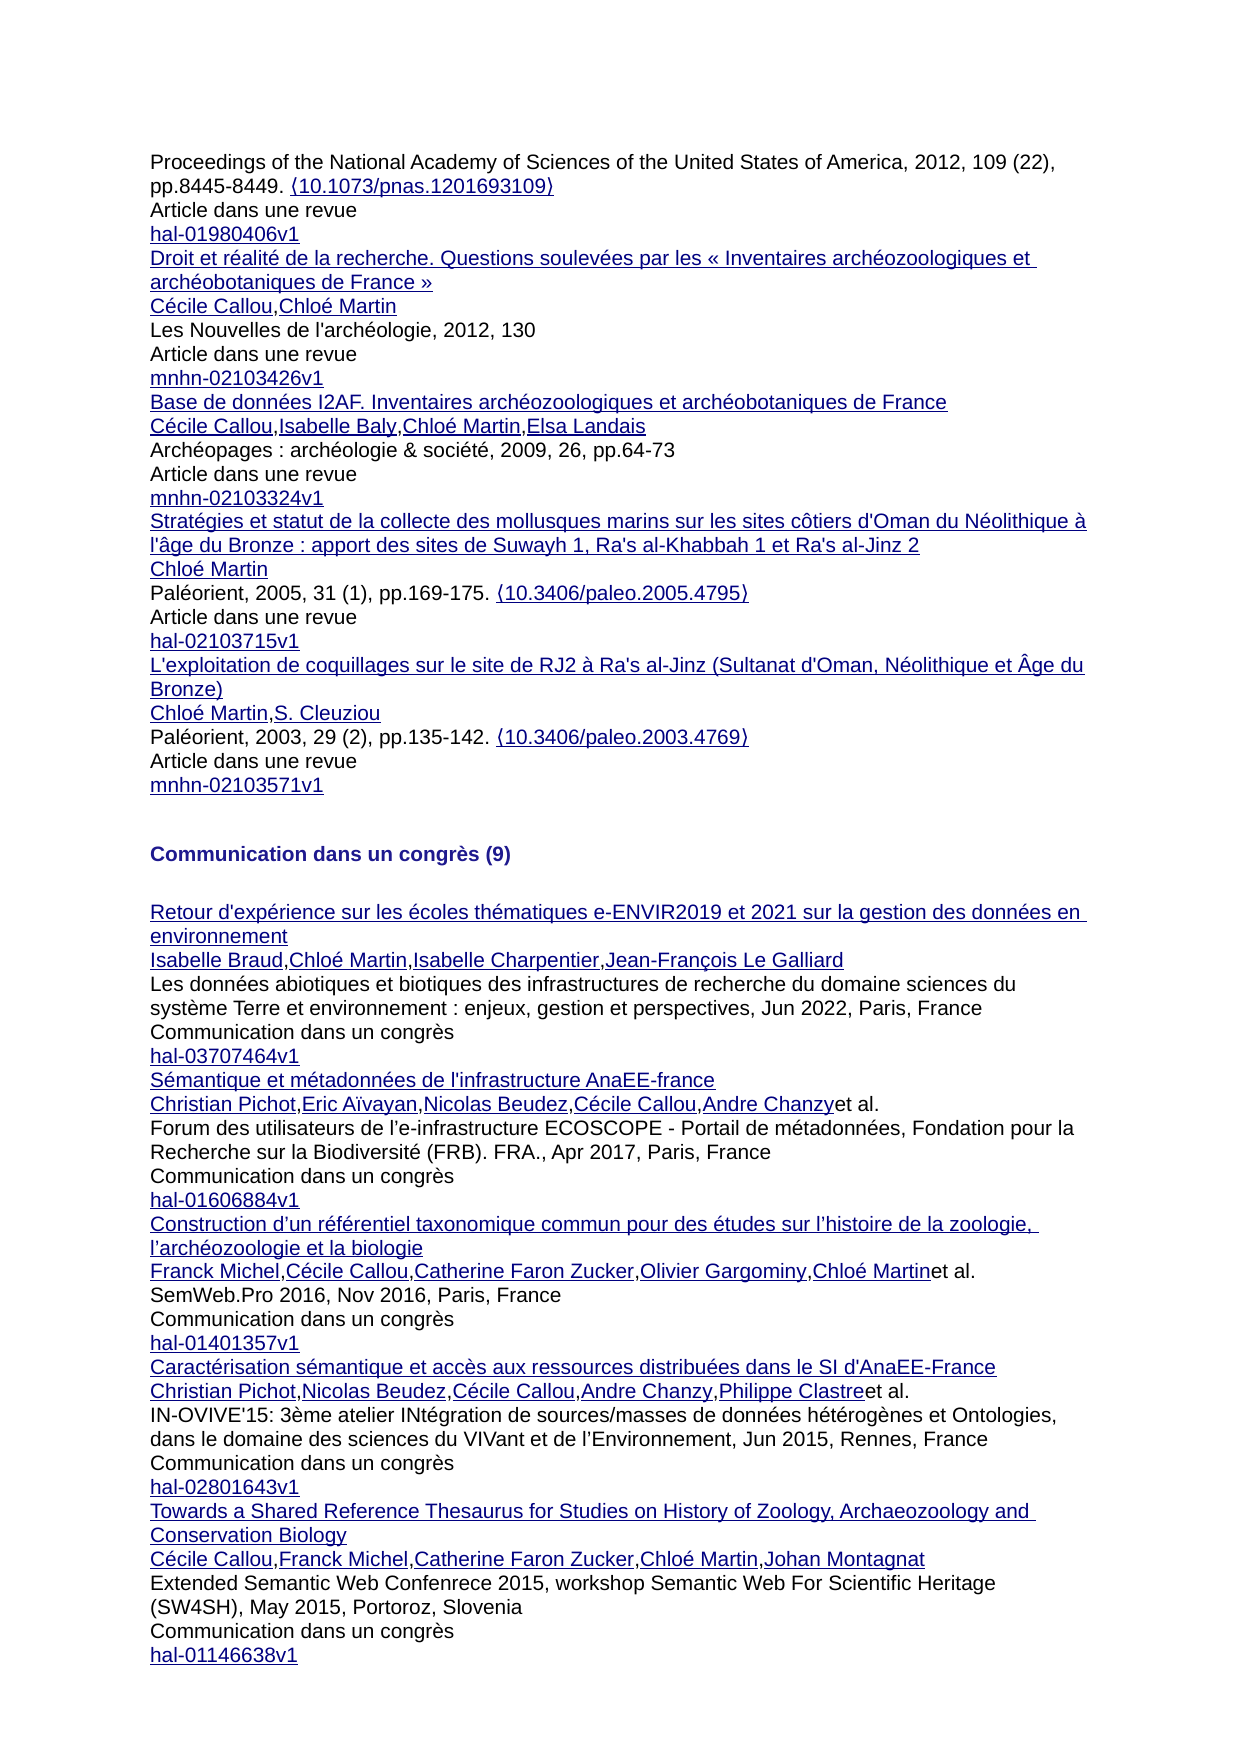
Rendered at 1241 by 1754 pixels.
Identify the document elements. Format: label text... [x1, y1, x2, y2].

table_cell Base de données I2AF. Inventaires archéozoologiques et archéobotaniques de France Cécile Callou,Isabelle Baly,Chloé Martin,Elsa Landais Archéopages : archéologie & société, 2009, 26, pp.64-73 Article dans une revue mnhn-02103324v1 [150, 390, 1090, 509]
table_cell Proceedings of the National Academy of Sciences of the United States of America, 2012, 109 (22), pp.8445-8449. ⟨10.1073/pnas.1201693109⟩ Article dans une revue hal-01980406v1 [150, 150, 1090, 246]
table_cell Sémantique et métadonnées de l'infrastructure AnaEE-france Christian Pichot,Eric Aïvayan,Nicolas Beudez,Cécile Callou,Andre Chanzyet al. Forum des utilisateurs de l’e-infrastructure ECOSCOPE - Portail de métadonnées, Fondation pour la Recherche sur la Biodiversité (FRB). FRA., Apr 2017, Paris, France Communication dans un congrès hal-01606884v1 [150, 1068, 1090, 1211]
table_cell Droit et réalité de la recherche. Questions soulevées par les « Inventaires archéozoologiques et archéobotaniques de France » Cécile Callou,Chloé Martin Les Nouvelles de l'archéologie, 2012, 130 Article dans une revue mnhn-02103426v1 [150, 246, 1090, 389]
table_header Retour d'expérience sur les écoles thématiques e-ENVIR2019 et 2021 sur la gestion des données en environnement Isabelle Braud,Chloé Martin,Isabelle Charpentier,Jean-François Le Galliard Les données abiotiques et biotiques des infrastructures de recherche du domaine sciences du système Terre et environnement : enjeux, gestion et perspectives, Jun 2022, Paris, France Communication dans un congrès hal-03707464v1 [150, 900, 1090, 1068]
table_cell Construction d’un référentiel taxonomique commun pour des études sur l’histoire de la zoologie, l’archéozoologie et la biologie Franck Michel,Cécile Callou,Catherine Faron Zucker,Olivier Gargominy,Chloé Martinet al. SemWeb.Pro 2016, Nov 2016, Paris, France Communication dans un congrès hal-01401357v1 [150, 1211, 1090, 1355]
table_cell Caractérisation sémantique et accès aux ressources distribuées dans le SI d'AnaEE-France Christian Pichot,Nicolas Beudez,Cécile Callou,Andre Chanzy,Philippe Clastreet al. IN-OVIVE'15: 3ème atelier INtégration de sources/masses de données hétérogènes et Ontologies, dans le domaine des sciences du VIVant et de l’Environnement, Jun 2015, Rennes, France Communication dans un congrès hal-02801643v1 [150, 1355, 1090, 1499]
subtitle Communication dans un congrès (9) [150, 842, 1090, 866]
table_cell Stratégies et statut de la collecte des mollusques marins sur les sites côtiers d'Oman du Néolithique à l'âge du Bronze : apport des sites de Suwayh 1, Ra's al-Khabbah 1 et Ra's al-Jinz 2 Chloé Martin Paléorient, 2005, 31 (1), pp.169-175. ⟨10.3406/paleo.2005.4795⟩ Article dans une revue hal-02103715v1 [150, 509, 1090, 653]
table_cell Towards a Shared Reference Thesaurus for Studies on History of Zoology, Archaeozoology and Conservation Biology Cécile Callou,Franck Michel,Catherine Faron Zucker,Chloé Martin,Johan Montagnat Extended Semantic Web Confenrece 2015, workshop Semantic Web For Scientific Heritage (SW4SH), May 2015, Portoroz, Slovenia Communication dans un congrès hal-01146638v1 [150, 1499, 1090, 1667]
table_cell L'exploitation de coquillages sur le site de RJ2 à Ra's al-Jinz (Sultanat d'Oman, Néolithique et Âge du Bronze) Chloé Martin,S. Cleuziou Paléorient, 2003, 29 (2), pp.135-142. ⟨10.3406/paleo.2003.4769⟩ Article dans une revue mnhn-02103571v1 [150, 653, 1090, 797]
